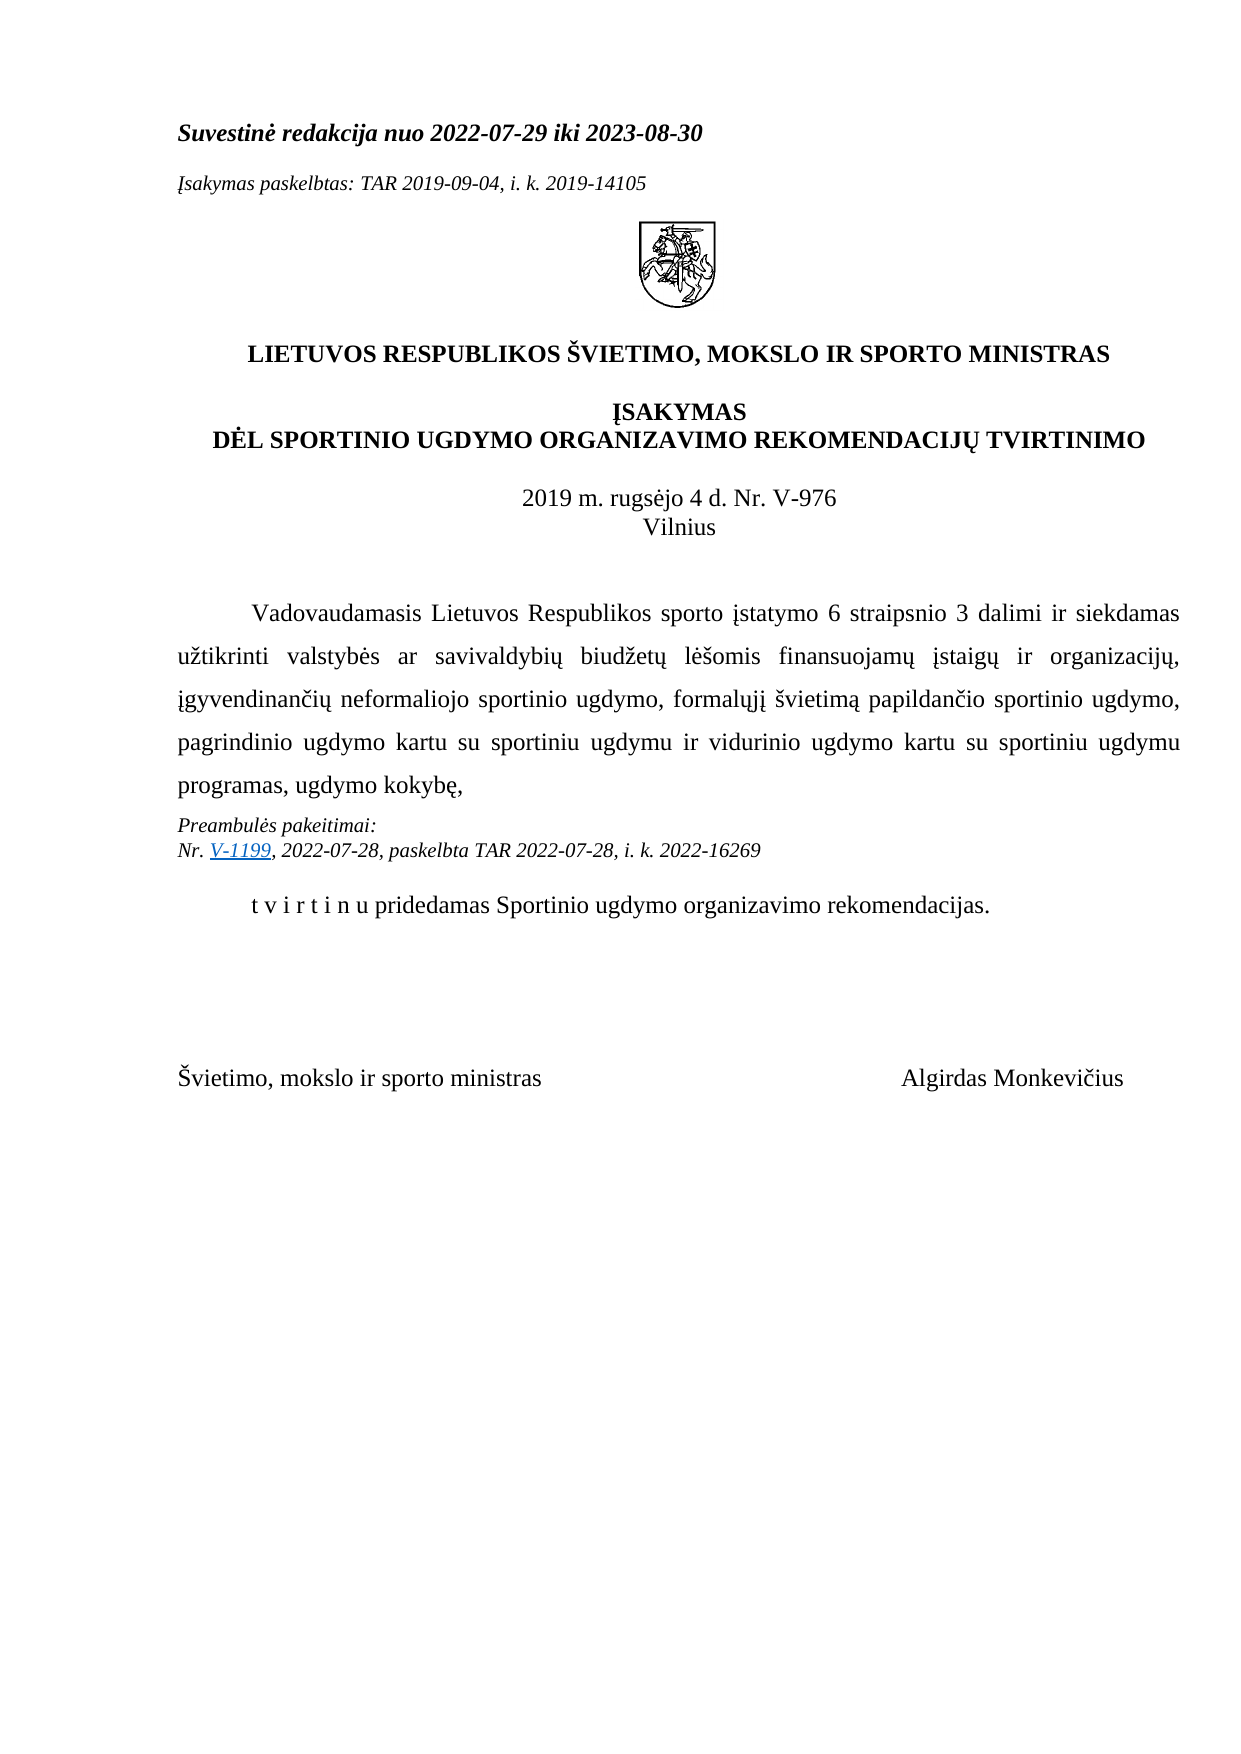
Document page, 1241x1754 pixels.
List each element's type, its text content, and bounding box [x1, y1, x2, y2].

text Įsakymas paskelbtas: TAR 2019-09-04, i. k. 2019-14105 [177, 171, 1181, 195]
text t v i r t i n u pridedamas Sportinio ugdymo organizavimo rekomendacijas. [177, 890, 1181, 919]
text Suvestinė redakcija nuo 2022-07-29 iki 2023-08-30 [177, 118, 1181, 147]
text Nr. V-1199, 2022-07-28, paskelbta TAR 2022-07-28, i. k. 2022-16269 [177, 837, 1181, 862]
text Preambulės pakeitimai: [177, 813, 1181, 837]
text 2019 m. rugsėjo 4 d. Nr. V-976 [177, 483, 1181, 512]
text LIETUVOS RESPUBLIKOS ŠVIETIMO, MOKSLO IR SPORTO MINISTRAS [177, 339, 1181, 368]
text Švietimo, mokslo ir sporto ministras Algirdas Monkevičius [177, 1063, 1181, 1092]
text Vadovaudamasis Lietuvos Respublikos sporto įstatymo 6 straipsnio 3 dalimi ir siekdamas užtikrinti valstybės ar savivaldybių biudžetų lėšomis finansuojamų įstaigų ir organizacijų, įgyvendinančių neformaliojo sportinio ugdymo, formalųjį švietimą papildančio sportinio ugdymo, pagrindinio ugdymo kartu su sportiniu ugdymu ir vidurinio ugdymo kartu su sportiniu ugdymu programas, ugdymo kokybę, [177, 598, 1181, 799]
text DĖL SPORTINIO UGDYMO ORGANIZAVIMO REKOMENDACIJŲ TVIRTINIMO [177, 425, 1181, 454]
text Vilnius [177, 512, 1181, 540]
text Įsakymas [177, 397, 1181, 425]
